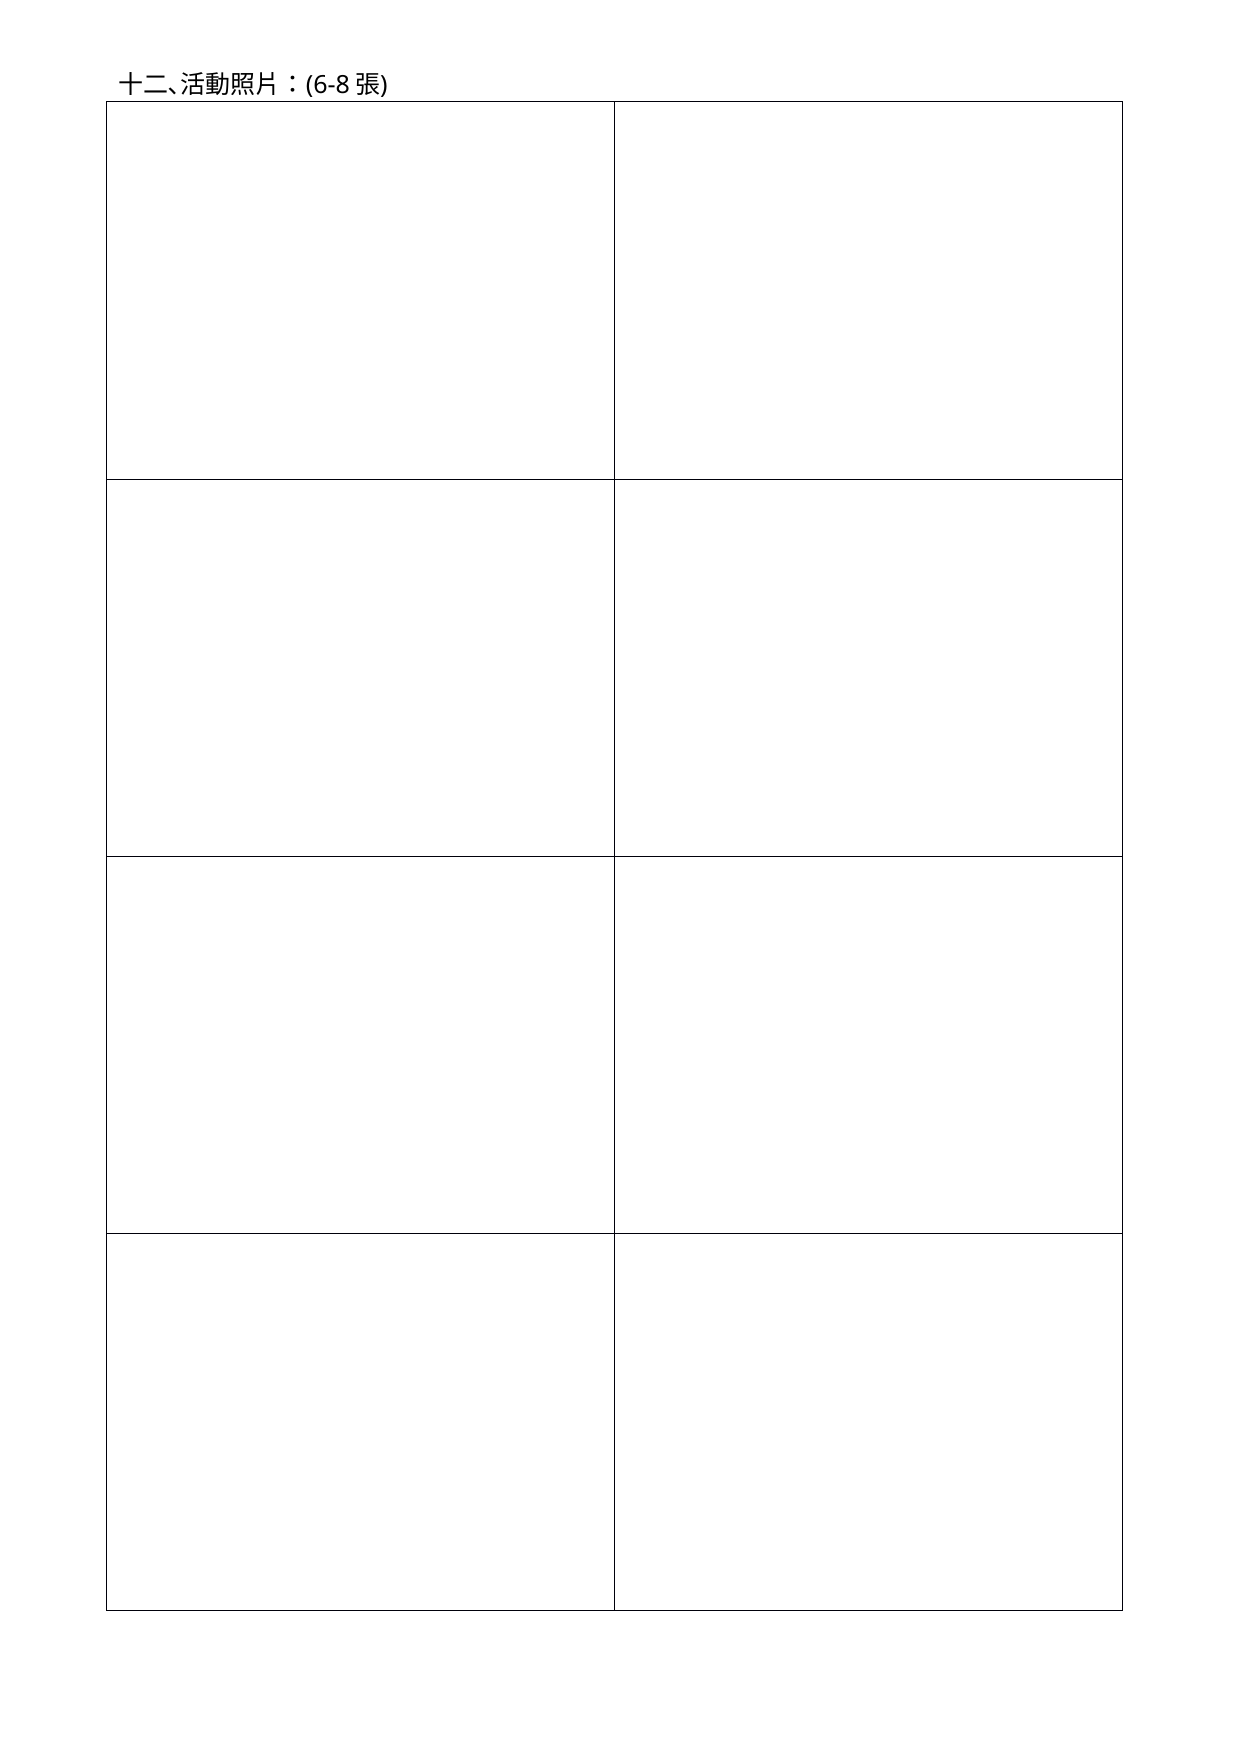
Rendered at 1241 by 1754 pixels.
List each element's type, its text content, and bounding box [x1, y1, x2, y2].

table_cell [615, 480, 1122, 856]
table_cell [615, 857, 1122, 1233]
table_cell [615, 1234, 1122, 1610]
table_cell [107, 857, 614, 1233]
table_header [615, 102, 1122, 478]
table_header [107, 102, 614, 478]
text 十二､活動照片：(6-8張) [118, 65, 1122, 101]
table_cell [107, 1234, 614, 1610]
table_cell [107, 480, 614, 856]
